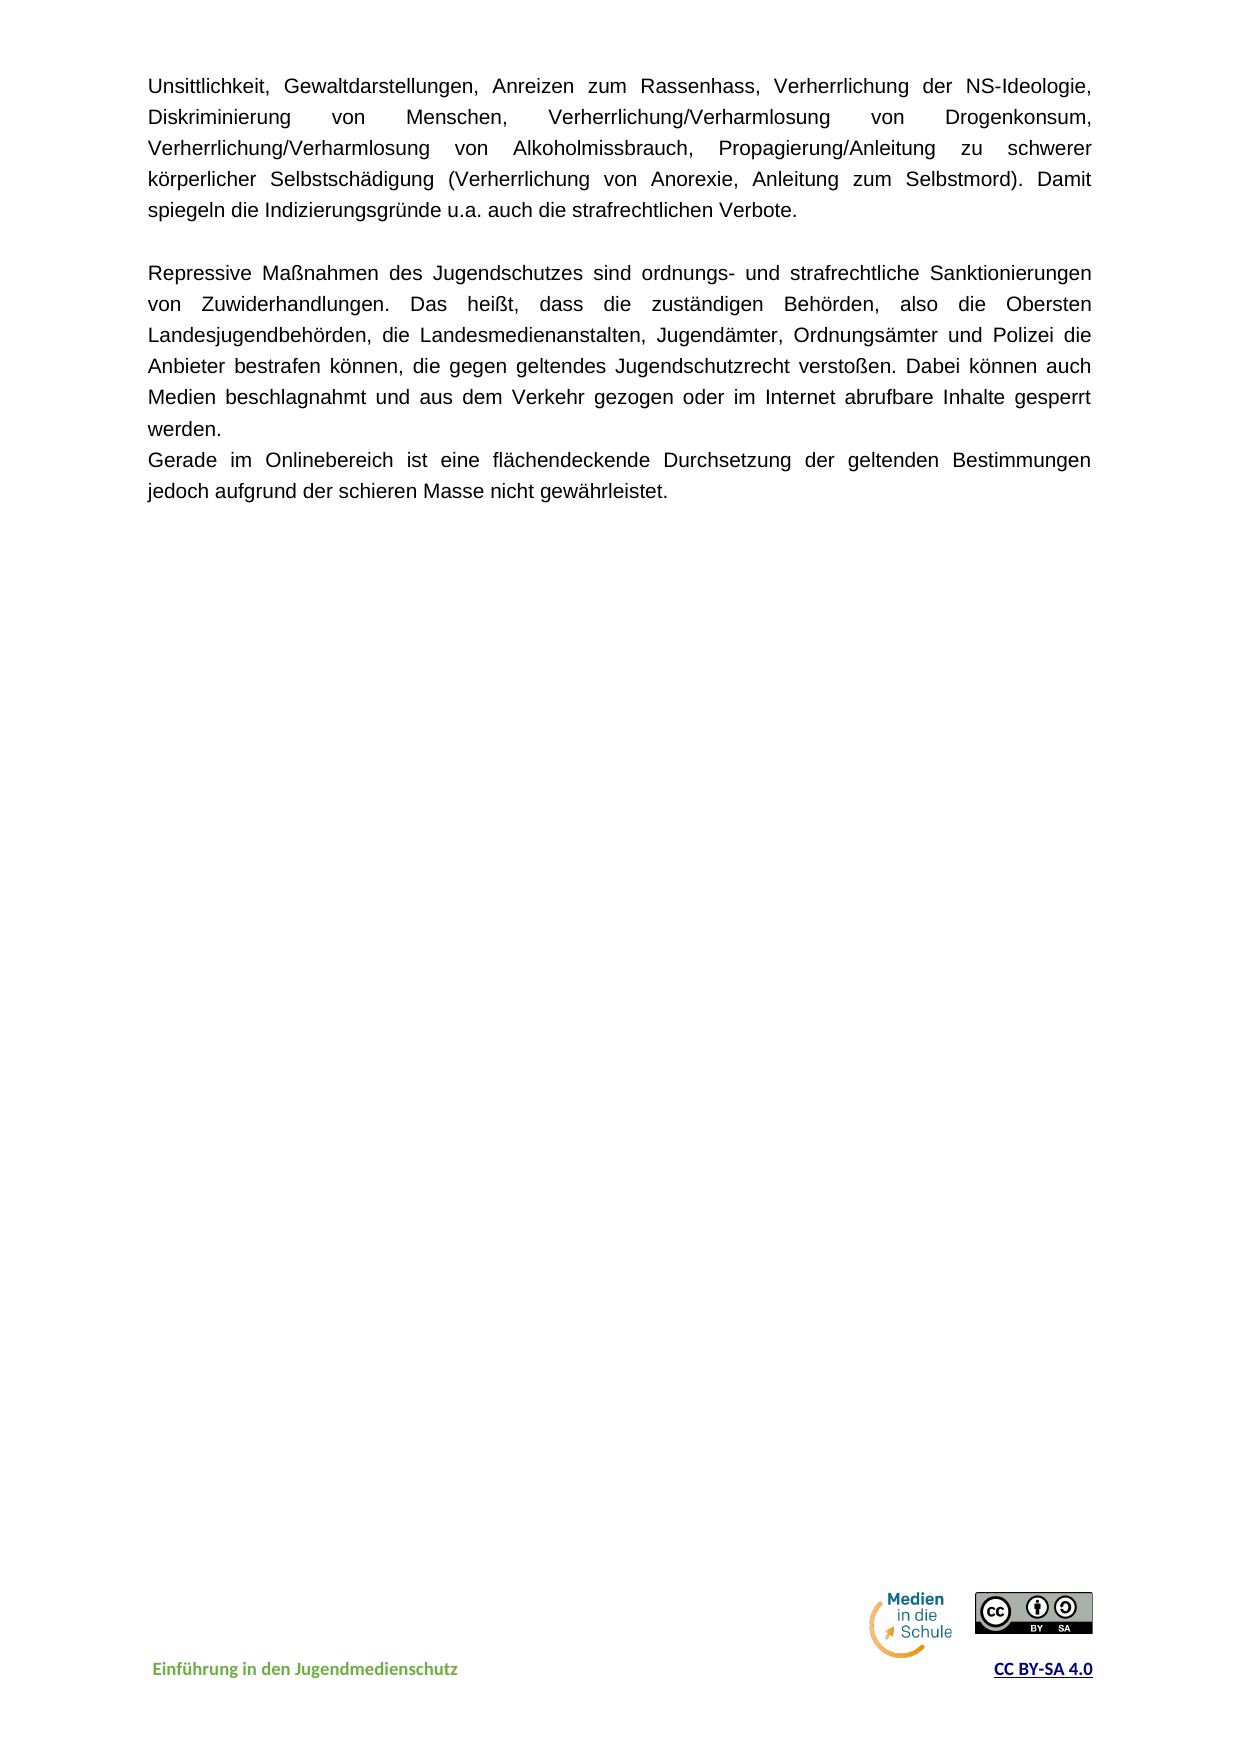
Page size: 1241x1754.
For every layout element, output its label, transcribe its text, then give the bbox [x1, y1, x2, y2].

text Repressive Maßnahmen des Jugendschutzes sind ordnungs- und strafrechtliche Sanktionierungen von Zuwiderhandlungen. Das heißt, dass die zuständigen Behörden, also die Obersten Landesjugendbehörden, die Landesmedienanstalten, Jugendämter, Ordnungsämter und Polizei die Anbieter bestrafen können, die gegen geltendes Jugendschutzrecht verstoßen. Dabei können auch Medien beschlagnahmt und aus dem Verkehr gezogen oder im Internet abrufbare Inhalte gesperrt werden. [148, 261, 1093, 440]
text Unsittlichkeit, Gewaltdarstellungen, Anreizen zum Rassenhass, Verherrlichung der NS-Ideologie, Diskriminierung von Menschen, Verherrlichung/Verharmlosung von Drogenkonsum, Verherrlichung/Verharmlosung von Alkoholmissbrauch, Propagierung/Anleitung zu schwerer körperlicher Selbstschädigung (Verherrlichung von Anorexie, Anleitung zum Selbstmord). Damit spiegeln die Indizierungsgründe u.a. auch die strafrechtlichen Verbote. [148, 74, 1093, 222]
text Gerade im Onlinebereich ist eine flächendeckende Durchsetzung der geltenden Bestimmungen jedoch aufgrund der schieren Masse nicht gewährleistet. [148, 447, 1093, 503]
